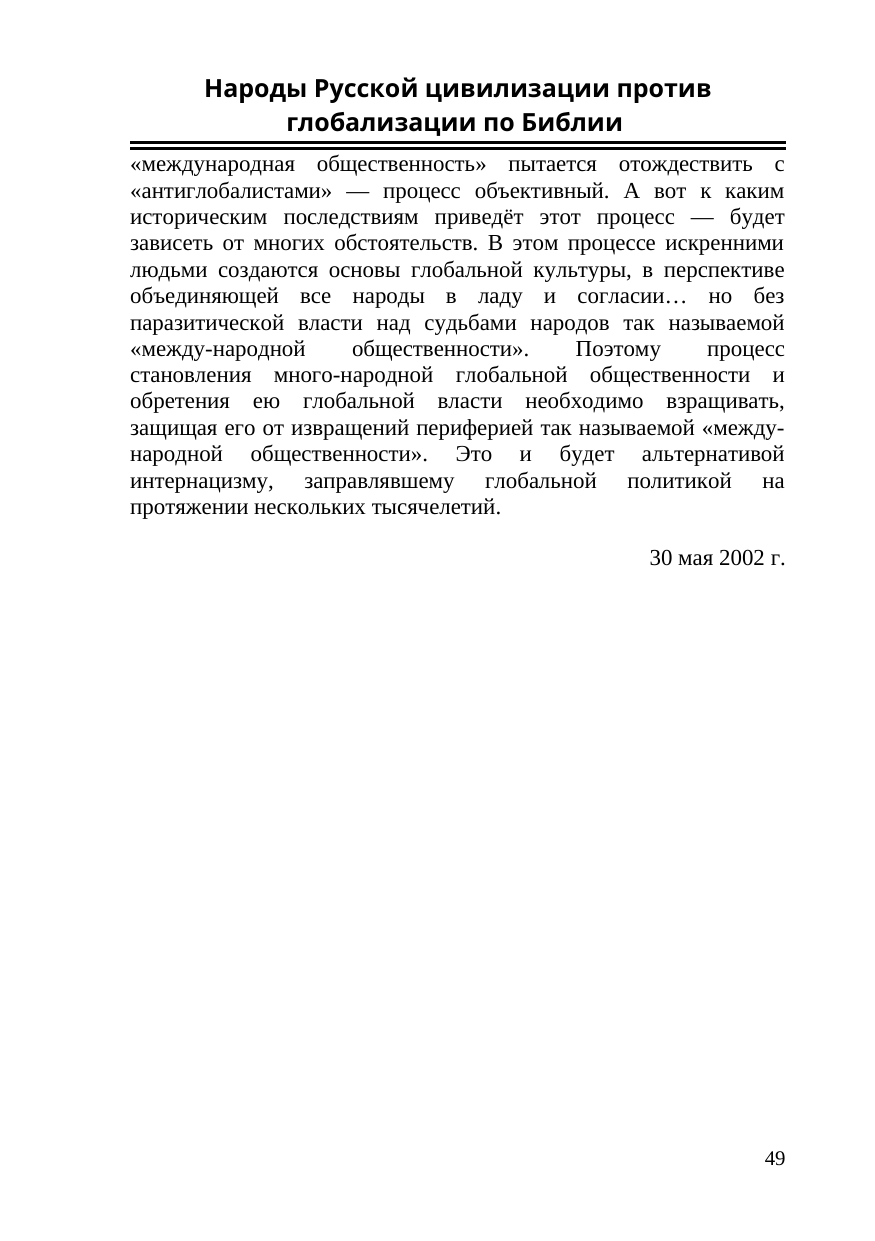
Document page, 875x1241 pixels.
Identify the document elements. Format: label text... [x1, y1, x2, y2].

text «международная общественность» пытается отождествить с «антиглобалистами» — процесс объективный. А вот к каким историческим последствиям приведёт этот процесс — будет зависеть от многих обстоятельств. В этом процессе искренними людьми создаются основы глобальной культуры, в перспективе объединяющей все народы в ладу и согласии… но без паразитической власти над судьбами народов так называемой «между-народной общественности». Поэтому процесс становления много-народной глобальной общественности и обретения ею глобальной власти необходимо взращивать, защищая его от извращений периферией так называемой «между-народной общественности». Это и будет альтернативой интернацизму, заправлявшему глобальной политикой на протяжении нескольких тысячелетий. [130, 150, 786, 519]
text 30 мая 2002 г. [130, 544, 786, 571]
